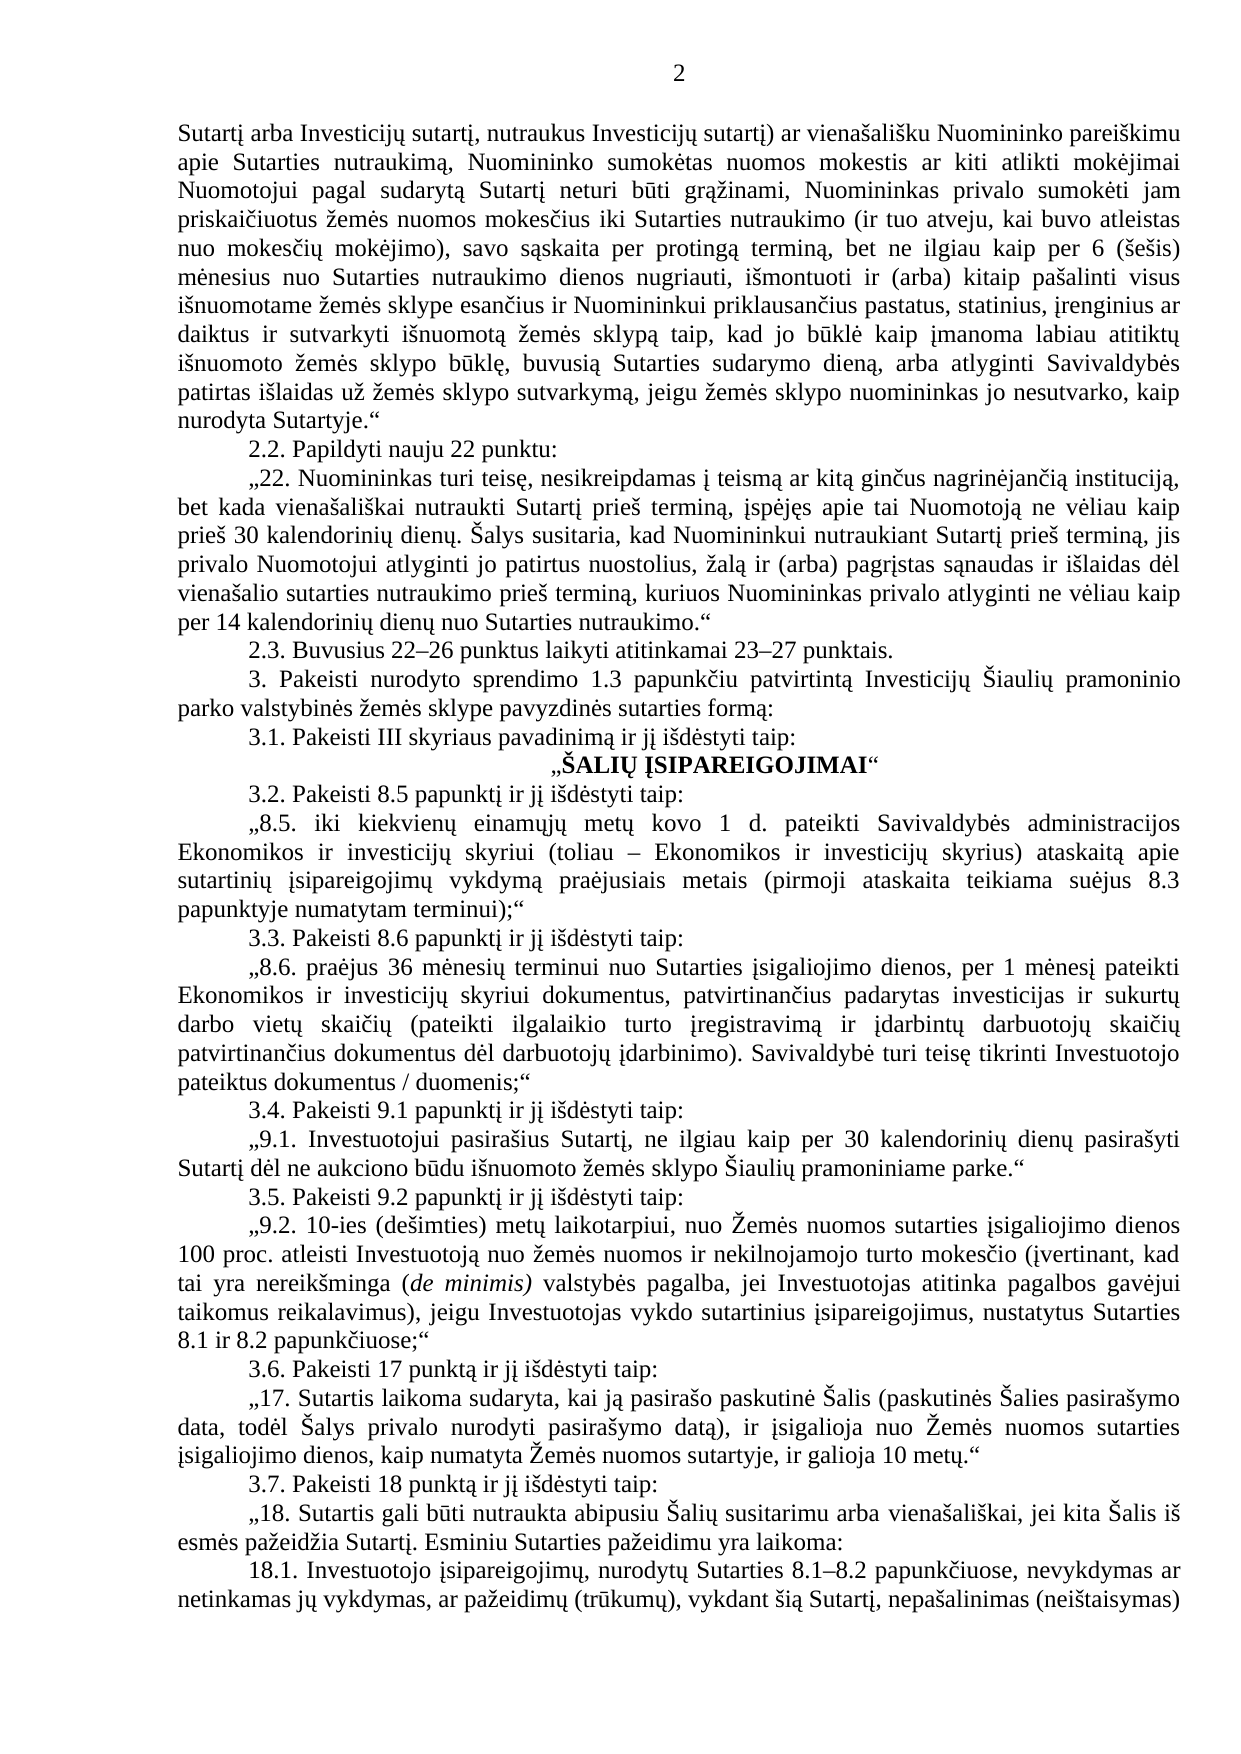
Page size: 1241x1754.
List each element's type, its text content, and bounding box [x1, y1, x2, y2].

text „9.1. Investuotojui pasirašius Sutartį, ne ilgiau kaip per 30 kalendorinių dienų pasirašyti Sutartį dėl ne aukciono būdu išnuomoto žemės sklypo Šiaulių pramoniniame parke.“ [177, 1124, 1181, 1182]
text 3.6. Pakeisti 17 punktą ir jį išdėstyti taip: [177, 1354, 1181, 1383]
text Sutartį arba Investicijų sutartį, nutraukus Investicijų sutartį) ar vienašališku Nuomininko pareiškimu apie Sutarties nutraukimą, Nuomininko sumokėtas nuomos mokestis ar kiti atlikti mokėjimai Nuomotojui pagal sudarytą Sutartį neturi būti grąžinami, Nuomininkas privalo sumokėti jam priskaičiuotus žemės nuomos mokesčius iki Sutarties nutraukimo (ir tuo atveju, kai buvo atleistas nuo mokesčių mokėjimo), savo sąskaita per protingą terminą, bet ne ilgiau kaip per 6 (šešis) mėnesius nuo Sutarties nutraukimo dienos nugriauti, išmontuoti ir (arba) kitaip pašalinti visus išnuomotame žemės sklype esančius ir Nuomininkui priklausančius pastatus, statinius, įrenginius ar daiktus ir sutvarkyti išnuomotą žemės sklypą taip, kad jo būklė kaip įmanoma labiau atitiktų išnuomoto žemės sklypo būklę, buvusią Sutarties sudarymo dieną, arba atlyginti Savivaldybės patirtas išlaidas už žemės sklypo sutvarkymą, jeigu žemės sklypo nuomininkas jo nesutvarko, kaip nurodyta Sutartyje.“ [177, 118, 1181, 434]
text 3. Pakeisti nurodyto sprendimo 1.3 papunkčiu patvirtintą Investicijų Šiaulių pramoninio parko valstybinės žemės sklype pavyzdinės sutarties formą: [177, 664, 1181, 722]
text „8.6. praėjus 36 mėnesių terminui nuo Sutarties įsigaliojimo dienos, per 1 mėnesį pateikti Ekonomikos ir investicijų skyriui dokumentus, patvirtinančius padarytas investicijas ir sukurtų darbo vietų skaičių (pateikti ilgalaikio turto įregistravimą ir įdarbintų darbuotojų skaičių patvirtinančius dokumentus dėl darbuotojų įdarbinimo). Savivaldybė turi teisę tikrinti Investuotojo pateiktus dokumentus / duomenis;“ [177, 952, 1181, 1096]
text 18.1. Investuotojo įsipareigojimų, nurodytų Sutarties 8.1–8.2 papunkčiuose, nevykdymas ar netinkamas jų vykdymas, ar pažeidimų (trūkumų), vykdant šią Sutartį, nepašalinimas (neištaisymas) [177, 1556, 1181, 1613]
text „8.5. iki kiekvienų einamųjų metų kovo 1 d. pateikti Savivaldybės administracijos Ekonomikos ir investicijų skyriui (toliau – Ekonomikos ir investicijų skyrius) ataskaitą apie sutartinių įsipareigojimų vykdymą praėjusiais metais (pirmoji ataskaita teikiama suėjus 8.3 papunktyje numatytam terminui);“ [177, 808, 1181, 923]
text 3.3. Pakeisti 8.6 papunktį ir jį išdėstyti taip: [177, 923, 1181, 952]
text „18. Sutartis gali būti nutraukta abipusiu Šalių susitarimu arba vienašališkai, jei kita Šalis iš esmės pažeidžia Sutartį. Esminiu Sutarties pažeidimu yra laikoma: [177, 1498, 1181, 1556]
text 3.1. Pakeisti III skyriaus pavadinimą ir jį išdėstyti taip: [177, 722, 1181, 751]
text „ŠALIŲ ĮSIPAREIGOJIMAI“ [177, 751, 1181, 779]
text 3.4. Pakeisti 9.1 papunktį ir jį išdėstyti taip: [177, 1096, 1181, 1124]
text 2.3. Buvusius 22–26 punktus laikyti atitinkamai 23–27 punktais. [177, 636, 1181, 664]
text 3.5. Pakeisti 9.2 papunktį ir jį išdėstyti taip: [177, 1182, 1181, 1211]
text „9.2. 10-ies (dešimties) metų laikotarpiui, nuo Žemės nuomos sutarties įsigaliojimo dienos 100 proc. atleisti Investuotoją nuo žemės nuomos ir nekilnojamojo turto mokesčio (įvertinant, kad tai yra nereikšminga (de minimis) valstybės pagalba, jei Investuotojas atitinka pagalbos gavėjui taikomus reikalavimus), jeigu Investuotojas vykdo sutartinius įsipareigojimus, nustatytus Sutarties 8.1 ir 8.2 papunkčiuose;“ [177, 1211, 1181, 1354]
text 3.7. Pakeisti 18 punktą ir jį išdėstyti taip: [177, 1469, 1181, 1498]
text 2.2. Papildyti nauju 22 punktu: [177, 434, 1181, 463]
text „17. Sutartis laikoma sudaryta, kai ją pasirašo paskutinė Šalis (paskutinės Šalies pasirašymo data, todėl Šalys privalo nurodyti pasirašymo datą), ir įsigalioja nuo Žemės nuomos sutarties įsigaliojimo dienos, kaip numatyta Žemės nuomos sutartyje, ir galioja 10 metų.“ [177, 1383, 1181, 1469]
text 3.2. Pakeisti 8.5 papunktį ir jį išdėstyti taip: [177, 779, 1181, 808]
text „22. Nuomininkas turi teisę, nesikreipdamas į teismą ar kitą ginčus nagrinėjančią instituciją, bet kada vienašališkai nutraukti Sutartį prieš terminą, įspėjęs apie tai Nuomotoją ne vėliau kaip prieš 30 kalendorinių dienų. Šalys susitaria, kad Nuomininkui nutraukiant Sutartį prieš terminą, jis privalo Nuomotojui atlyginti jo patirtus nuostolius, žalą ir (arba) pagrįstas sąnaudas ir išlaidas dėl vienašalio sutarties nutraukimo prieš terminą, kuriuos Nuomininkas privalo atlyginti ne vėliau kaip per 14 kalendorinių dienų nuo Sutarties nutraukimo.“ [177, 463, 1181, 636]
